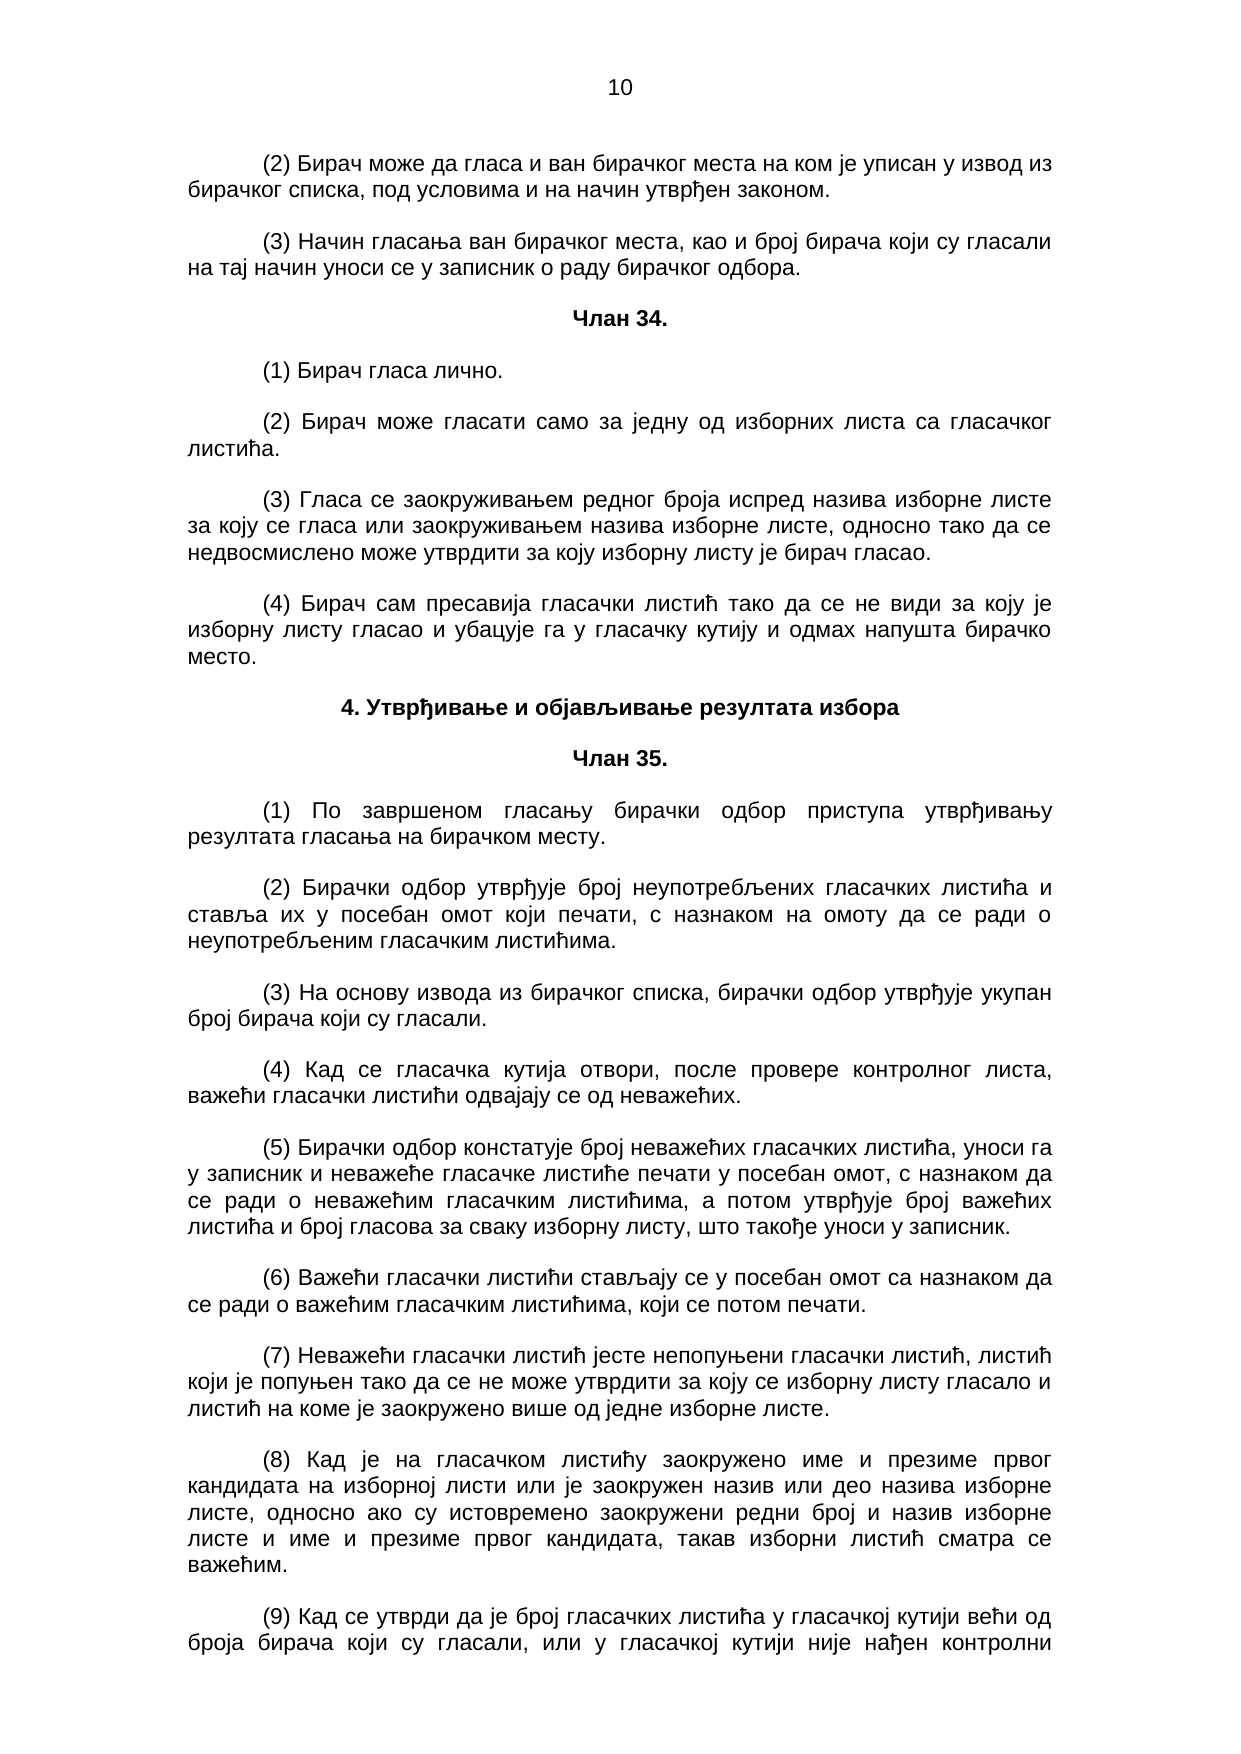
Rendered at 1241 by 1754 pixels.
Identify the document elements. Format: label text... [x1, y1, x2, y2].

text (1) Бирач гласа лично. [187, 357, 1053, 383]
text (2) Бирач може да гласа и ван бирачког места на ком је уписан у извод из бирачког списка, под условима и на начин утврђен законом. [187, 150, 1053, 203]
text (2) Бирачки одбор утврђује број неупотребљених гласачких листића и ставља их у посебан омот који печати, с назнаком на омоту да се ради о неупотребљеним гласачким листићима. [187, 874, 1053, 953]
text (6) Важећи гласачки листићи стављају се у посебан омот са назнаком да се ради о важећим гласачким листићима, који се потом печати. [187, 1264, 1053, 1317]
text (4) Бирач сам пресавија гласачки листић тако да се не види за коју је изборну листу гласао и убацује га у гласачку кутију и одмах напушта бирачко место. [187, 590, 1053, 669]
text (4) Кад се гласачка кутија отвори, после провере контролног листа, важећи гласачки листићи одвајају се од неважећих. [187, 1056, 1053, 1109]
text (3) Гласа се заокруживањем редног броја испред назива изборне листе за коју се гласа или заокруживањем назива изборне листе, односно тако да се недвосмислено може утврдити за коју изборну листу је бирач гласао. [187, 486, 1053, 565]
text (8) Кад је на гласачком листићу заокружено име и презиме првог кандидата на изборној листи или је заокружен назив или део назива изборне листе, односно ако су истовремено заокружени редни број и назив изборне листе и име и презиме првог кандидата, такав изборни листић сматра се важећим. [187, 1446, 1053, 1578]
text 4. Утврђивање и објављивање резултата избора [262, 694, 978, 720]
text (3) Начин гласања ван бирачког места, као и број бирача који су гласали на тај начин уноси се у записник о раду бирачког одбора. [187, 228, 1053, 280]
text (3) На основу извода из бирачког списка, бирачки одбор утврђује укупан број бирача који су гласали. [187, 978, 1053, 1031]
text (2) Бирач може гласати само за једну од изборних листа са гласачког листића. [187, 408, 1053, 461]
text (7) Неважећи гласачки листић јесте непопуњени гласачки листић, листић који је попуњен тако да се не може утврдити за коју се изборну листу гласало и листић на коме је заокружено више од једне изборне листе. [187, 1342, 1053, 1421]
text (9) Кад се утврди да је број гласачких листића у гласачкој кутији већи од броја бирача који су гласали, или у гласачкој кутији није нађен контролни [187, 1603, 1053, 1656]
text (1) По завршеном гласању бирачки одбор приступа утврђивању резултата гласања на бирачком месту. [187, 797, 1053, 849]
text Члан 35. [187, 745, 1053, 772]
text (5) Бирачки одбор констатује број неважећих гласачких листића, уноси га у записник и неважеће гласачке листиће печати у посебан омот, с назнаком да се ради о неважећим гласачким листићима, а потом утврђује број важећих листића и број гласова за сваку изборну листу, што такође уноси у записник. [187, 1134, 1053, 1239]
text Члан 34. [187, 305, 1053, 332]
